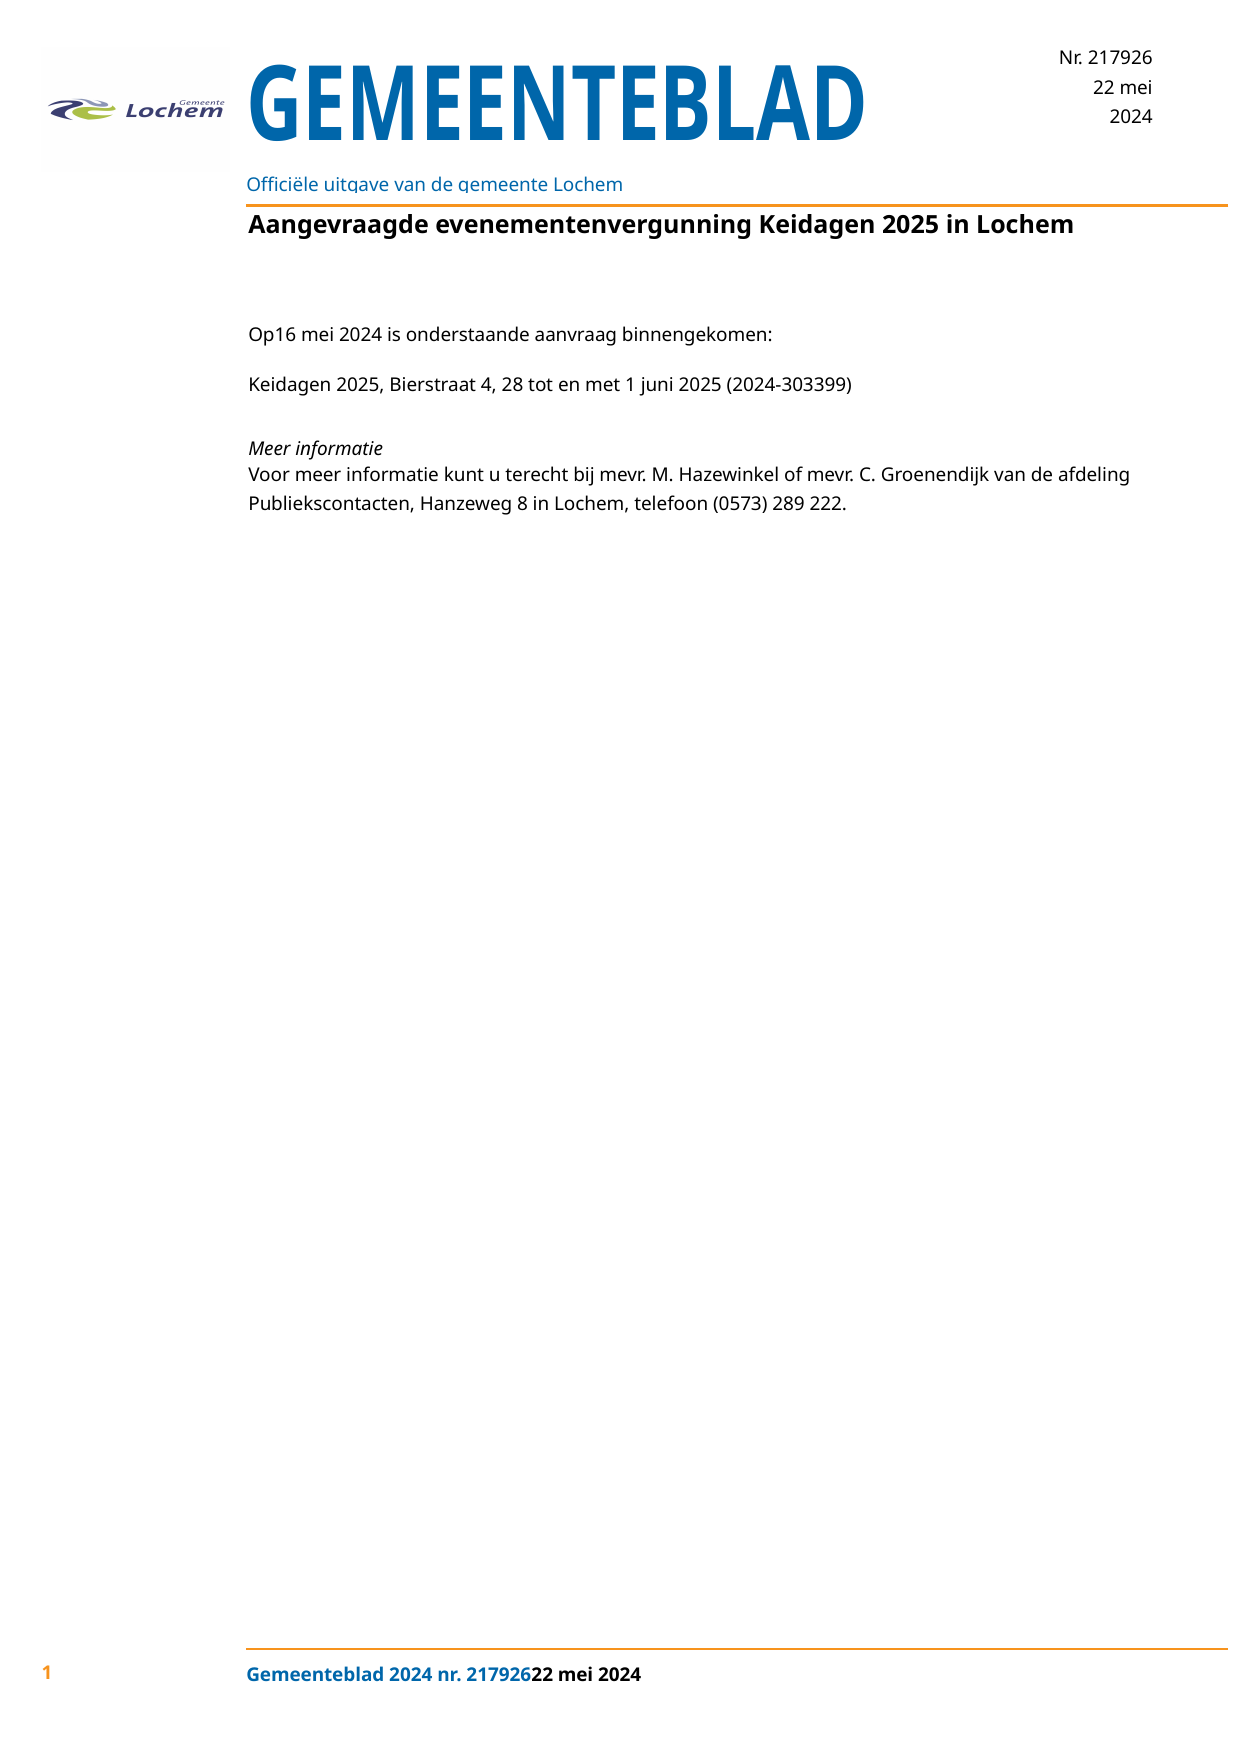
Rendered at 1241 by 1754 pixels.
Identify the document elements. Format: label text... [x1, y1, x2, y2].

text Aangevraagde evenementenvergunning Keidagen 2025 in Lochem [248, 207, 1152, 241]
picture [41, 47, 231, 172]
text Voor meer informatie kunt u terecht bij mevr. M. Hazewinkel of mevr. C. Groenendijk van de afdeling Publiekscontacten, Hanzeweg 8 in Lochem, telefoon (0573) 289 222. [248, 461, 1152, 516]
text Op16 mei 2024 is onderstaande aanvraag binnengekomen: [248, 321, 1152, 346]
text Meer informatie [248, 435, 1152, 461]
text Keidagen 2025, Bierstraat 4, 28 tot en met 1 juni 2025 (2024-303399) [248, 371, 1152, 397]
